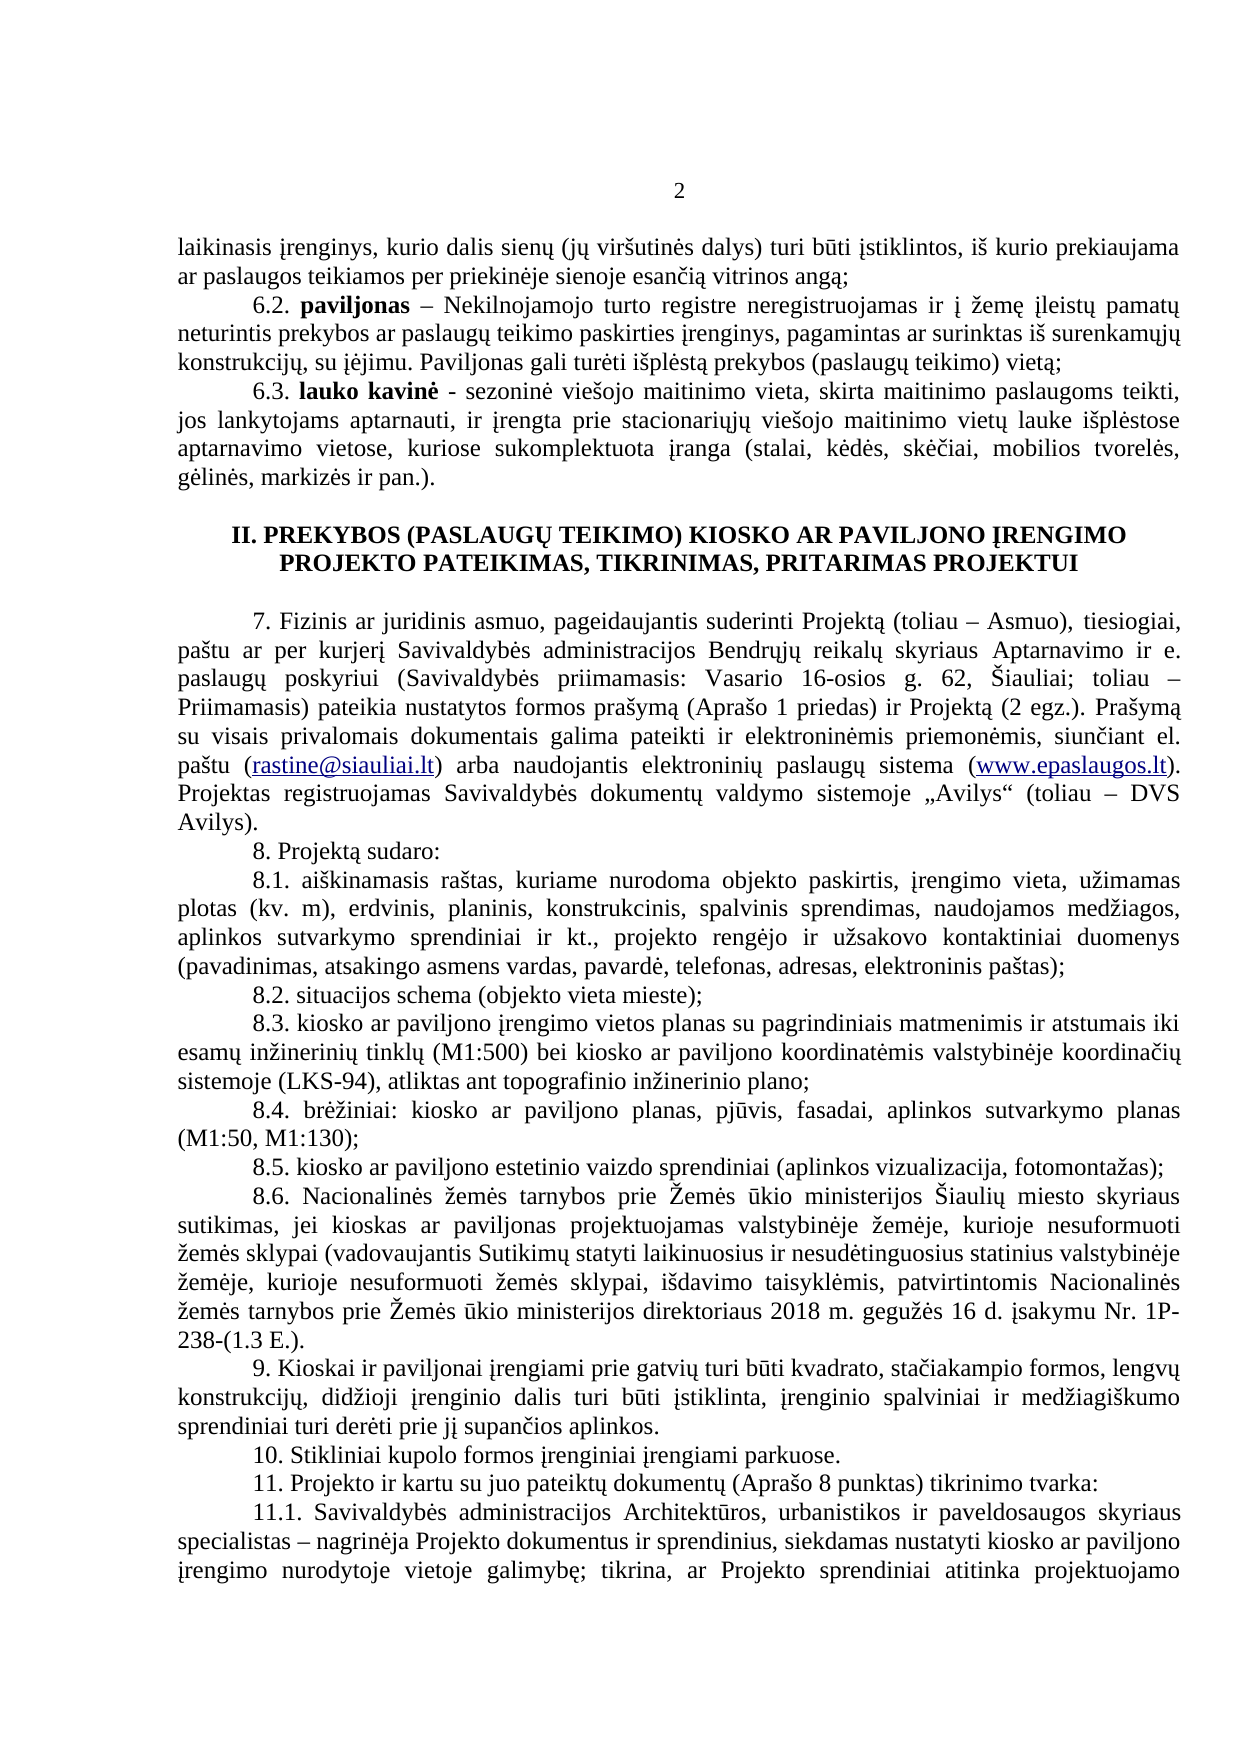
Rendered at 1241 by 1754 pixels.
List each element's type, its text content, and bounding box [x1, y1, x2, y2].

text 10. Stikliniai kupolo formos įrenginiai įrengiami parkuose. [177, 1440, 1181, 1468]
text 6.3. lauko kavinė - sezoninė viešojo maitinimo vieta, skirta maitinimo paslaugoms teikti, jos lankytojams aptarnauti, ir įrengta prie stacionariųjų viešojo maitinimo vietų lauke išplėstose aptarnavimo vietose, kuriose sukomplektuota įranga (stalai, kėdės, skėčiai, mobilios tvorelės, gėlinės, markizės ir pan.). [177, 376, 1181, 491]
text 8.2. situacijos schema (objekto vieta mieste); [177, 980, 1181, 1008]
text laikinasis įrenginys, kurio dalis sienų (jų viršutinės dalys) turi būti įstiklintos, iš kurio prekiaujama ar paslaugos teikiamos per priekinėje sienoje esančią vitrinos angą; [177, 232, 1181, 290]
text 11. Projekto ir kartu su juo pateiktų dokumentų (Aprašo 8 punktas) tikrinimo tvarka: [177, 1468, 1181, 1497]
text 8.1. aiškinamasis raštas, kuriame nurodoma objekto paskirtis, įrengimo vieta, užimamas plotas (kv. m), erdvinis, planinis, konstrukcinis, spalvinis sprendimas, naudojamos medžiagos, aplinkos sutvarkymo sprendiniai ir kt., projekto rengėjo ir užsakovo kontaktiniai duomenys (pavadinimas, atsakingo asmens vardas, pavardė, telefonas, adresas, elektroninis paštas); [177, 865, 1181, 980]
text 9. Kioskai ir paviljonai įrengiami prie gatvių turi būti kvadrato, stačiakampio formos, lengvų konstrukcijų, didžioji įrenginio dalis turi būti įstiklinta, įrenginio spalviniai ir medžiagiškumo sprendiniai turi derėti prie jį supančios aplinkos. [177, 1353, 1181, 1440]
text 8.4. brėžiniai: kiosko ar paviljono planas, pjūvis, fasadai, aplinkos sutvarkymo planas (M1:50, M1:130); [177, 1095, 1181, 1152]
text 8.3. kiosko ar paviljono įrengimo vietos planas su pagrindiniais matmenimis ir atstumais iki esamų inžinerinių tinklų (M1:500) bei kiosko ar paviljono koordinatėmis valstybinėje koordinačių sistemoje (LKS-94), atliktas ant topografinio inžinerinio plano; [177, 1008, 1181, 1095]
subtitle II. PREKYBOS (PASLAUGŲ TEIKIMO) KIOSKO AR PAVILJONO ĮRENGIMO PROJEKTO PATEIKIMAS, TIKRINIMAS, PRITARIMAS PROJEKTUI [177, 520, 1181, 577]
text 8. Projektą sudaro: [177, 836, 1181, 865]
text 8.5. kiosko ar paviljono estetinio vaizdo sprendiniai (aplinkos vizualizacija, fotomontažas); [177, 1152, 1181, 1181]
text 11.1. Savivaldybės administracijos Architektūros, urbanistikos ir paveldosaugos skyriaus specialistas – nagrinėja Projekto dokumentus ir sprendinius, siekdamas nustatyti kiosko ar paviljono įrengimo nurodytoje vietoje galimybę; tikrina, ar Projekto sprendiniai atitinka projektuojamo [177, 1497, 1181, 1583]
text 8.6. Nacionalinės žemės tarnybos prie Žemės ūkio ministerijos Šiaulių miesto skyriaus sutikimas, jei kioskas ar paviljonas projektuojamas valstybinėje žemėje, kurioje nesuformuoti žemės sklypai (vadovaujantis Sutikimų statyti laikinuosius ir nesudėtinguosius statinius valstybinėje žemėje, kurioje nesuformuoti žemės sklypai, išdavimo taisyklėmis, patvirtintomis Nacionalinės žemės tarnybos prie Žemės ūkio ministerijos direktoriaus 2018 m. gegužės 16 d. įsakymu Nr. 1P-238-(1.3 E.). [177, 1181, 1181, 1353]
text 6.2. paviljonas – Nekilnojamojo turto registre neregistruojamas ir į žemę įleistų pamatų neturintis prekybos ar paslaugų teikimo paskirties įrenginys, pagamintas ar surinktas iš surenkamųjų konstrukcijų, su įėjimu. Paviljonas gali turėti išplėstą prekybos (paslaugų teikimo) vietą; [177, 290, 1181, 376]
text 7. Fizinis ar juridinis asmuo, pageidaujantis suderinti Projektą (toliau – Asmuo), tiesiogiai, paštu ar per kurjerį Savivaldybės administracijos Bendrųjų reikalų skyriaus Aptarnavimo ir e. paslaugų poskyriui (Savivaldybės priimamasis: Vasario 16-osios g. 62, Šiauliai; toliau – Priimamasis) pateikia nustatytos formos prašymą (Aprašo 1 priedas) ir Projektą (2 egz.). Prašymą su visais privalomais dokumentais galima pateikti ir elektroninėmis priemonėmis, siunčiant el. paštu (rastine@siauliai.lt) arba naudojantis elektroninių paslaugų sistema (www.epaslaugos.lt). Projektas registruojamas Savivaldybės dokumentų valdymo sistemoje „Avilys“ (toliau – DVS Avilys). [177, 606, 1181, 836]
